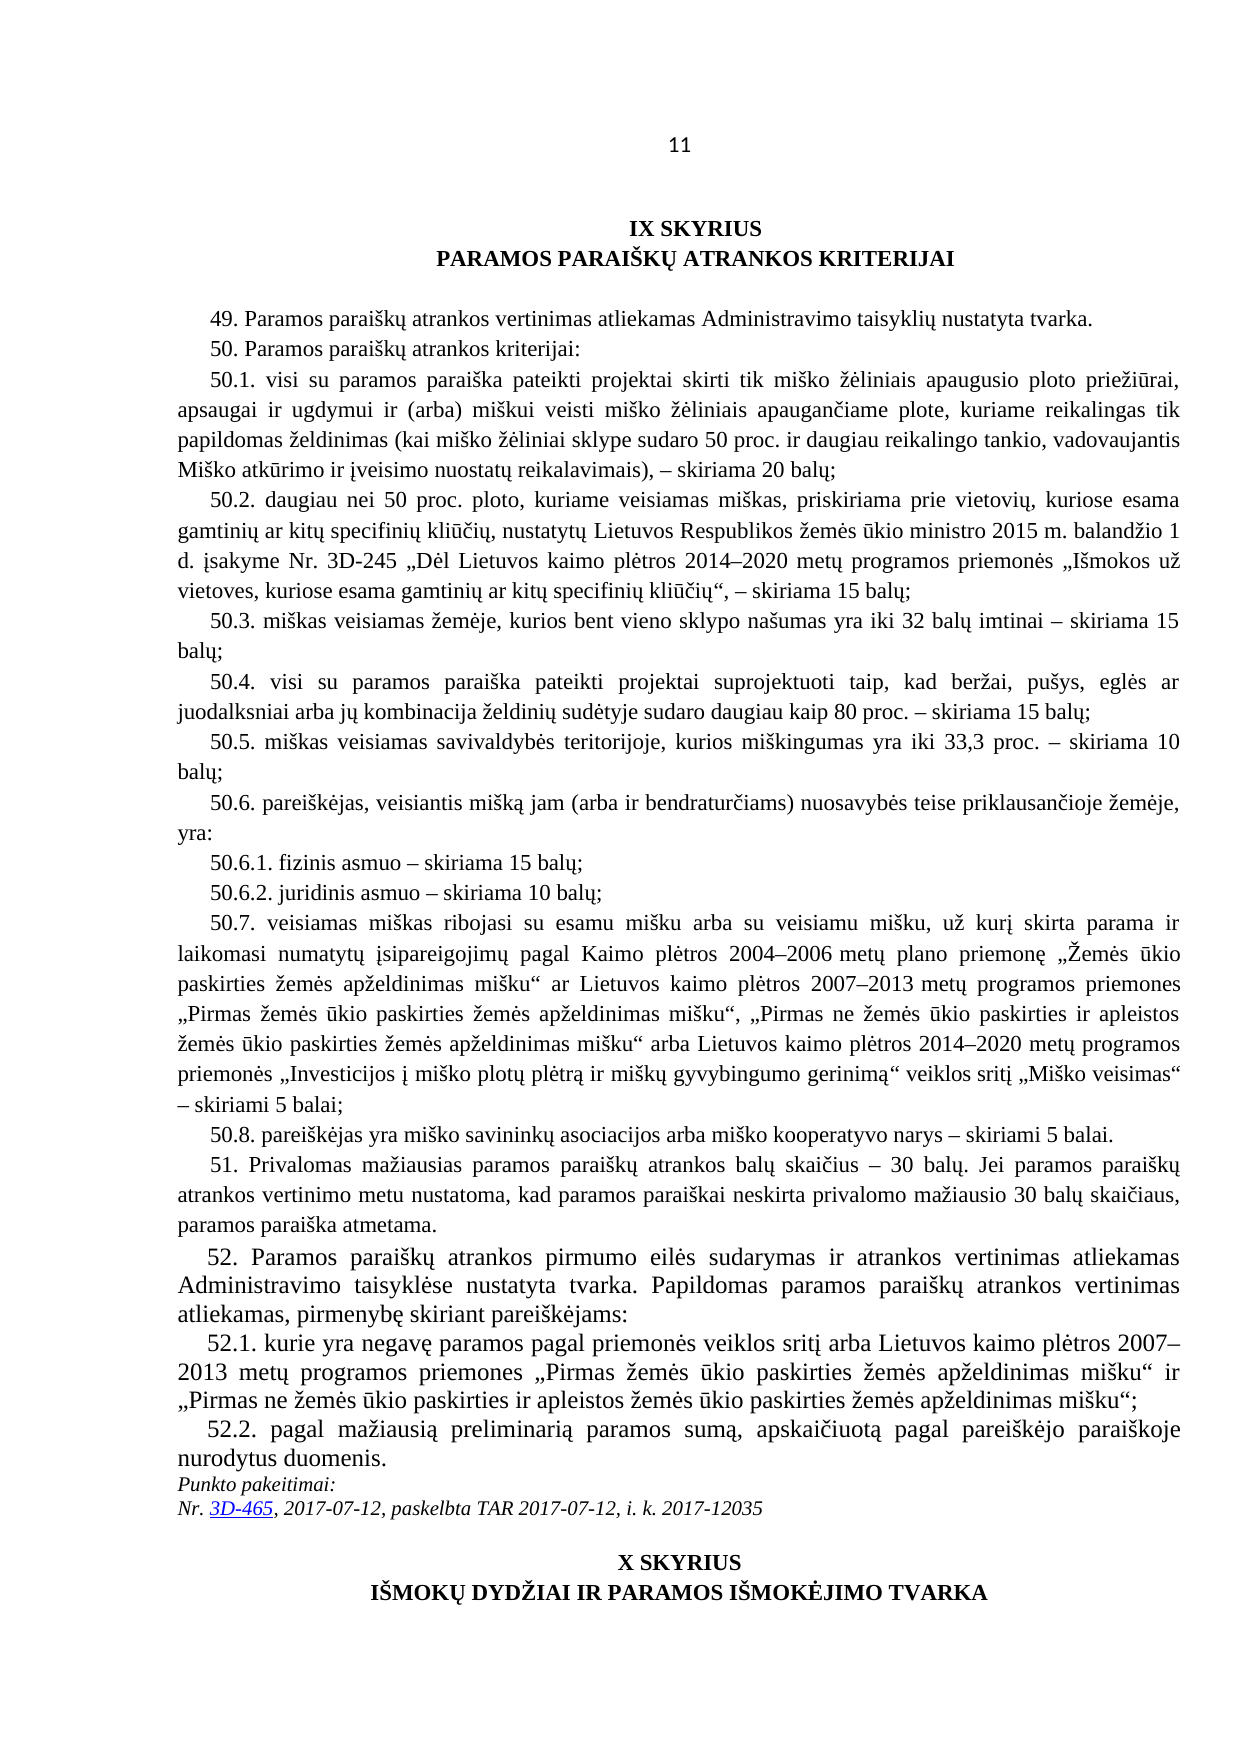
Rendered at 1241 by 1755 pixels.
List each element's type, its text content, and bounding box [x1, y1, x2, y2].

text 50.5. miškas veisiamas savivaldybės teritorijoje, kurios miškingumas yra iki 33,3 proc. – skiriama 10 balų; [177, 728, 1181, 785]
text Nr. 3D-465, 2017-07-12, paskelbta TAR 2017-07-12, i. k. 2017-12035 [177, 1496, 1181, 1520]
text Punkto pakeitimai: [177, 1472, 1181, 1496]
text PARAMOS PARAIŠKŲ atrankos kriterijai [177, 245, 1181, 271]
text X SKYRIUS [177, 1549, 1181, 1575]
text 52.1. kurie yra negavę paramos pagal priemonės veiklos sritį arba Lietuvos kaimo plėtros 2007–2013 metų programos priemones „Pirmas žemės ūkio paskirties žemės apželdinimas mišku“ ir „Pirmas ne žemės ūkio paskirties ir apleistos žemės ūkio paskirties žemės apželdinimas mišku“; [177, 1328, 1181, 1414]
text 50. Paramos paraiškų atrankos kriterijai: [177, 336, 1181, 362]
text IŠMOKŲ DYDŽIAI IR PARAMOS IŠMOKĖJIMO TVARKA [177, 1579, 1181, 1605]
text 50.6.1. fizinis asmuo – skiriama 15 balų; [177, 849, 1181, 875]
text 52.2. pagal mažiausią preliminarią paramos sumą, apskaičiuotą pagal pareiškėjo paraiškoje nurodytus duomenis. [177, 1414, 1181, 1472]
text 50.6.2. juridinis asmuo – skiriama 10 balų; [177, 879, 1181, 906]
text 49. Paramos paraiškų atrankos vertinimas atliekamas Administravimo taisyklių nustatyta tvarka. [177, 305, 1181, 332]
text 50.7. veisiamas miškas ribojasi su esamu mišku arba su veisiamu mišku, už kurį skirta parama ir laikomasi numatytų įsipareigojimų pagal Kaimo plėtros 2004–2006 metų plano priemonę „Žemės ūkio paskirties žemės apželdinimas mišku“ ar Lietuvos kaimo plėtros 2007–2013 metų programos priemones „Pirmas žemės ūkio paskirties žemės apželdinimas mišku“, „Pirmas ne žemės ūkio paskirties ir apleistos žemės ūkio paskirties žemės apželdinimas mišku“ arba Lietuvos kaimo plėtros 2014–2020 metų programos priemonės „Investicijos į miško plotų plėtrą ir miškų gyvybingumo gerinimą“ veiklos sritį „Miško veisimas“ – skiriami 5 balai; [177, 909, 1181, 1117]
text 51. Privalomas mažiausias paramos paraiškų atrankos balų skaičius – 30 balų. Jei paramos paraiškų atrankos vertinimo metu nustatoma, kad paramos paraiškai neskirta privalomo mažiausio 30 balų skaičiaus, paramos paraiška atmetama. [177, 1151, 1181, 1238]
text IX SKYRIUS [177, 215, 1181, 241]
text 50.4. visi su paramos paraiška pateikti projektai suprojektuoti taip, kad beržai, pušys, eglės ar juodalksniai arba jų kombinacija želdinių sudėtyje sudaro daugiau kaip 80 proc. – skiriama 15 balų; [177, 668, 1181, 724]
text 50.1. visi su paramos paraiška pateikti projektai skirti tik miško žėliniais apaugusio ploto priežiūrai, apsaugai ir ugdymui ir (arba) miškui veisti miško žėliniais apaugančiame plote, kuriame reikalingas tik papildomas želdinimas (kai miško žėliniai sklype sudaro 50 proc. ir daugiau reikalingo tankio, vadovaujantis Miško atkūrimo ir įveisimo nuostatų reikalavimais), – skiriama 20 balų; [177, 366, 1181, 483]
text 50.3. miškas veisiamas žemėje, kurios bent vieno sklypo našumas yra iki 32 balų imtinai – skiriama 15 balų; [177, 607, 1181, 664]
text 50.8. pareiškėjas yra miško savininkų asociacijos arba miško kooperatyvo narys – skiriami 5 balai. [177, 1121, 1181, 1147]
text 50.2. daugiau nei 50 proc. ploto, kuriame veisiamas miškas, priskiriama prie vietovių, kuriose esama gamtinių ar kitų specifinių kliūčių, nustatytų Lietuvos Respublikos žemės ūkio ministro 2015 m. balandžio 1 d. įsakyme Nr. 3D-245 „Dėl Lietuvos kaimo plėtros 2014–2020 metų programos priemonės „Išmokos už vietoves, kuriose esama gamtinių ar kitų specifinių kliūčių“, – skiriama 15 balų; [177, 487, 1181, 603]
text 50.6. pareiškėjas, veisiantis mišką jam (arba ir bendraturčiams) nuosavybės teise priklausančioje žemėje, yra: [177, 789, 1181, 845]
text 52. Paramos paraiškų atrankos pirmumo eilės sudarymas ir atrankos vertinimas atliekamas Administravimo taisyklėse nustatyta tvarka. Papildomas paramos paraiškų atrankos vertinimas atliekamas, pirmenybę skiriant pareiškėjams: [177, 1242, 1181, 1328]
